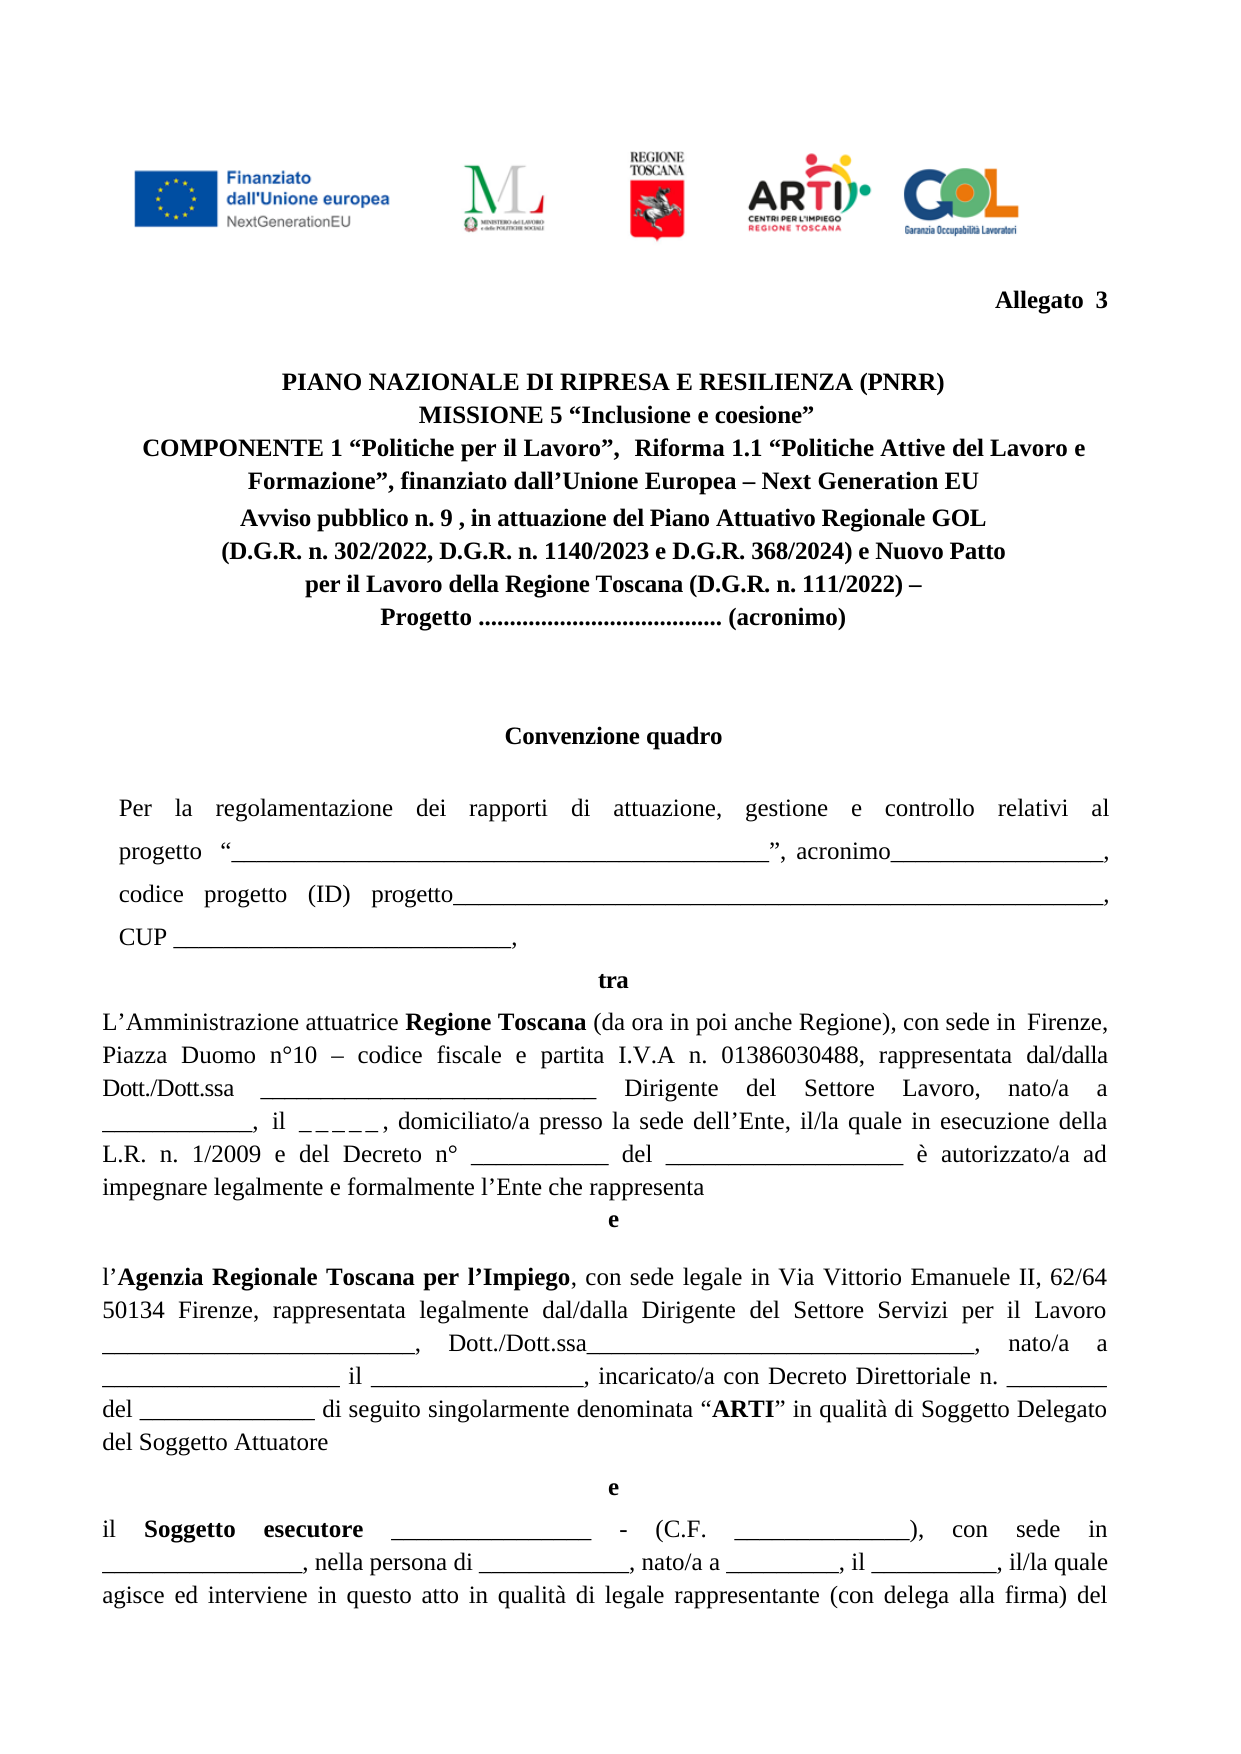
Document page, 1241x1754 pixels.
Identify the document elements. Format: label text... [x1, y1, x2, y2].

text e [102, 1473, 1125, 1501]
text e [102, 1205, 1125, 1233]
text COMPONENTE 1 “Politiche per il Lavoro”, Riforma 1.1 “Politiche Attive del Lavoro e Formazione”, finanziato dall’Unione Europea – Next Generation EU [119, 433, 1108, 495]
picture [102, 108, 1067, 285]
text Allegato 3 [102, 118, 1109, 313]
text PIANO NAZIONALE DI RIPRESA E RESILIENZA (PNRR) [119, 367, 1107, 396]
text tra [119, 966, 1108, 994]
text il Soggetto esecutore ________________ - (C.F. ______________), con sede in ________________, nella persona di ____________, nato/a a _________, il __________, il/la quale agisce ed interviene in questo atto in qualità di legale rappresentante (con delega alla firma) del [102, 1514, 1109, 1608]
text Per la regolamentazione dei rapporti di attuazione, gestione e controllo relativi al progetto “___________________________________________”, acronimo_________________, codice progetto (ID) progetto____________________________________________________, CUP ___________________________, [118, 793, 1109, 951]
text Convenzione quadro [119, 721, 1108, 750]
text MISSIONE 5 “Inclusione e coesione” [119, 400, 1114, 429]
text Avviso pubblico n. 9 , in attuazione del Piano Attuativo Regionale GOL (D.G.R. n. 302/2022, D.G.R. n. 1140/2023 e D.G.R. 368/2024) e Nuovo Patto per il Lavoro della Regione Toscana (D.G.R. n. 111/2022) – Progetto ....................................... (acronimo) [205, 503, 1021, 631]
text L’Amministrazione attuatrice Regione Toscana (da ora in poi anche Regione), con sede in Firenze, Piazza Duomo n°10 – codice fiscale e partita I.V.A n. 01386030488, rappresentata dal/dalla Dott./Dott.ssa ____________________________ Dirigente del Settore Lavoro, nato/a a ____________, il _____, domiciliato/a presso la sede dell’Ente, il/la quale in esecuzione della L.R. n. 1/2009 e del Decreto n° ___________ del ___________________ è autorizzato/a ad impegnare legalmente e formalmente l’Ente che rappresenta [102, 1007, 1108, 1201]
text l’Agenzia Regionale Toscana per l’Impiego, con sede legale in Via Vittorio Emanuele II, 62/64 50134 Firenze, rappresentata legalmente dal/dalla Dirigente del Settore Servizi per il Lavoro _________________________, Dott./Dott.ssa_______________________________, nato/a a ___________________ il _________________, incaricato/a con Decreto Direttoriale n. ________ del ______________ di seguito singolarmente denominata “ARTI” in qualità di Soggetto Delegato del Soggetto Attuatore [102, 1262, 1107, 1456]
